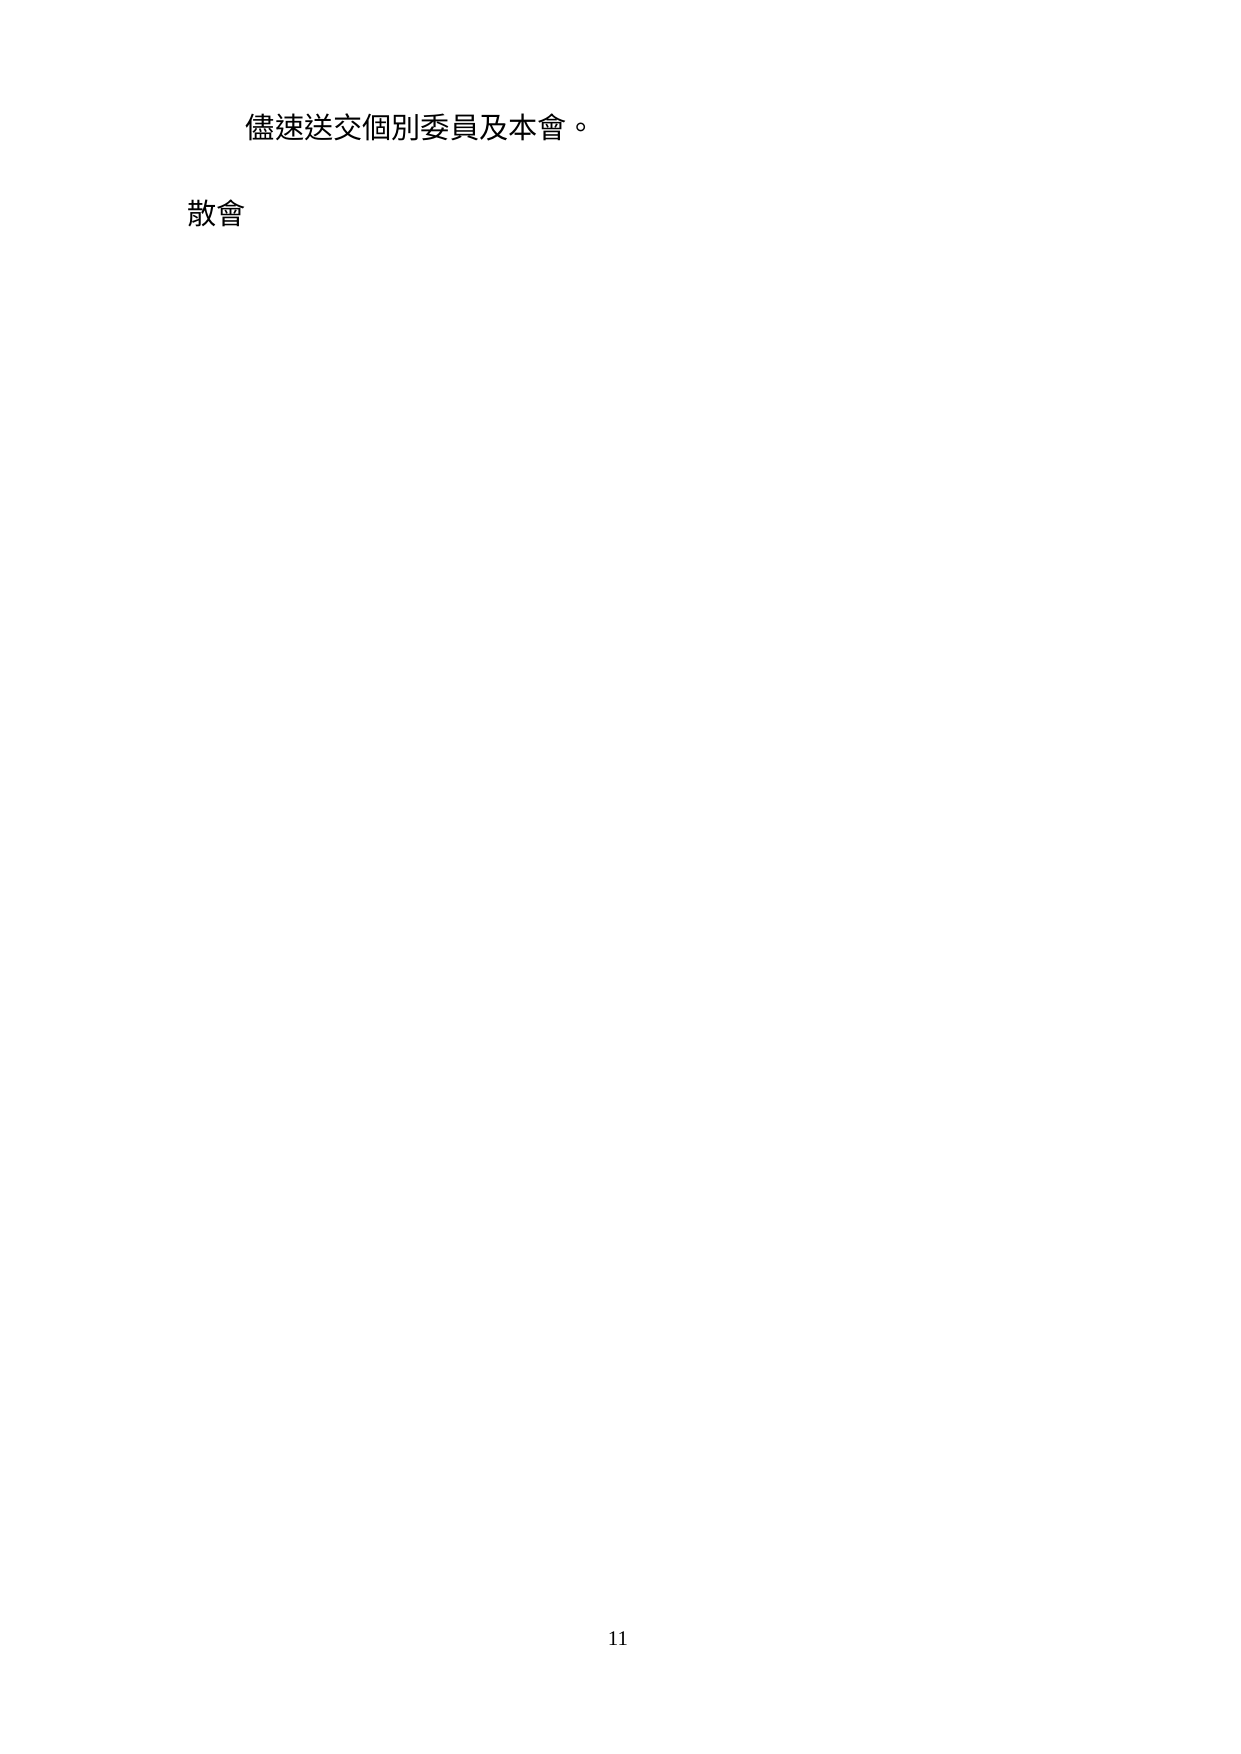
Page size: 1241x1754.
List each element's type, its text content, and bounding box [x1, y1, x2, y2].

text 儘速送交個別委員及本會。 [187, 107, 1048, 147]
text 散會 [187, 170, 1048, 232]
